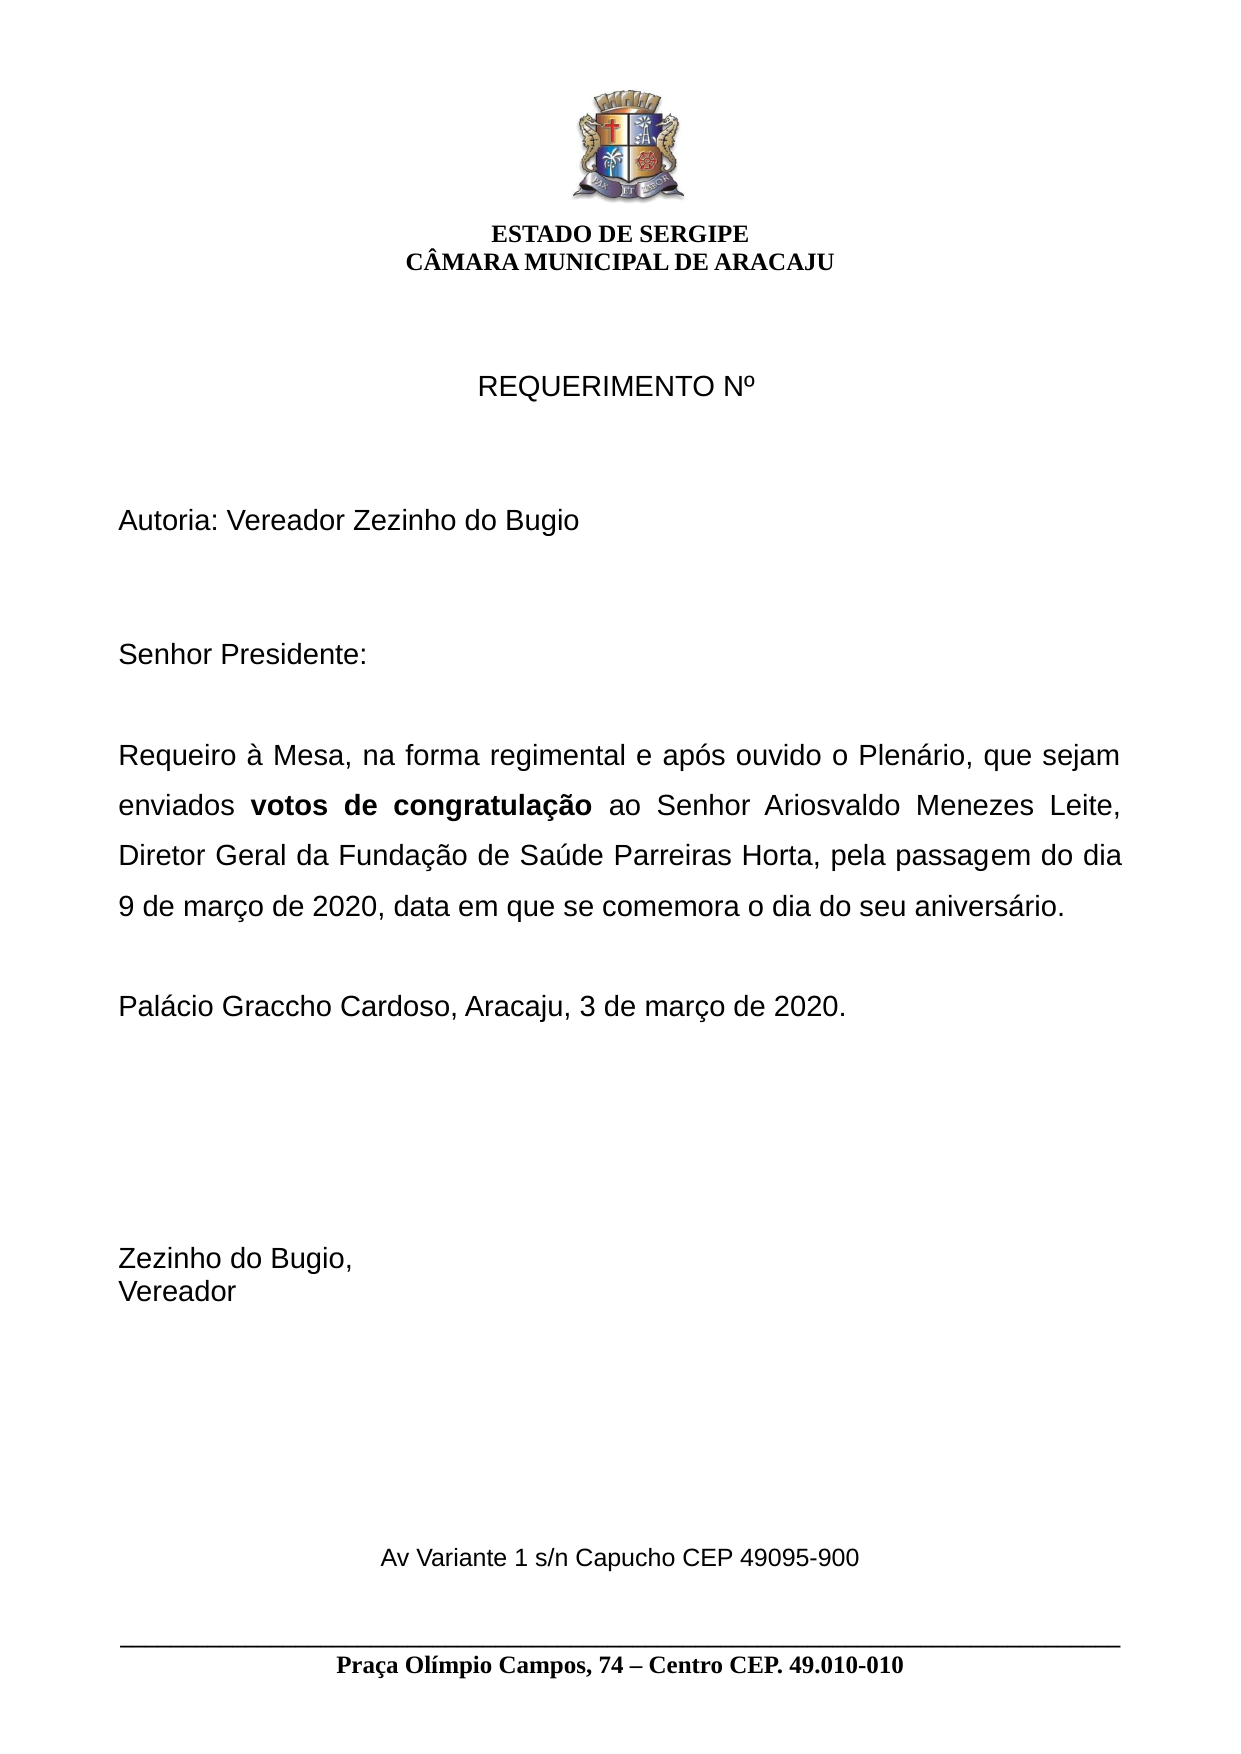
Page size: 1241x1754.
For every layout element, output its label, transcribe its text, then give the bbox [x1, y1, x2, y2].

text Autoria: Vereador Zezinho do Bugio [118, 503, 1122, 536]
text Vereador [118, 1274, 1122, 1308]
text Palácio Graccho Cardoso, Aracaju, 3 de março de 2020. [118, 989, 1122, 1023]
text Requeiro à Mesa, na forma regimental e após ouvido o Plenário, que sejam enviados votos de congratulação ao Senhor Ariosvaldo Menezes Leite, Diretor Geral da Fundação de Saúde Parreiras Horta, pela passagem do dia 9 de março de 2020, data em que se comemora o dia do seu aniversário. [118, 738, 1122, 922]
text REQUERIMENTO Nº [118, 369, 1122, 402]
text Senhor Presidente: [118, 637, 1122, 671]
text Zezinho do Bugio, [118, 1241, 1122, 1274]
text Av Variante 1 s/n Capucho CEP 49095-900 [118, 1543, 1122, 1571]
